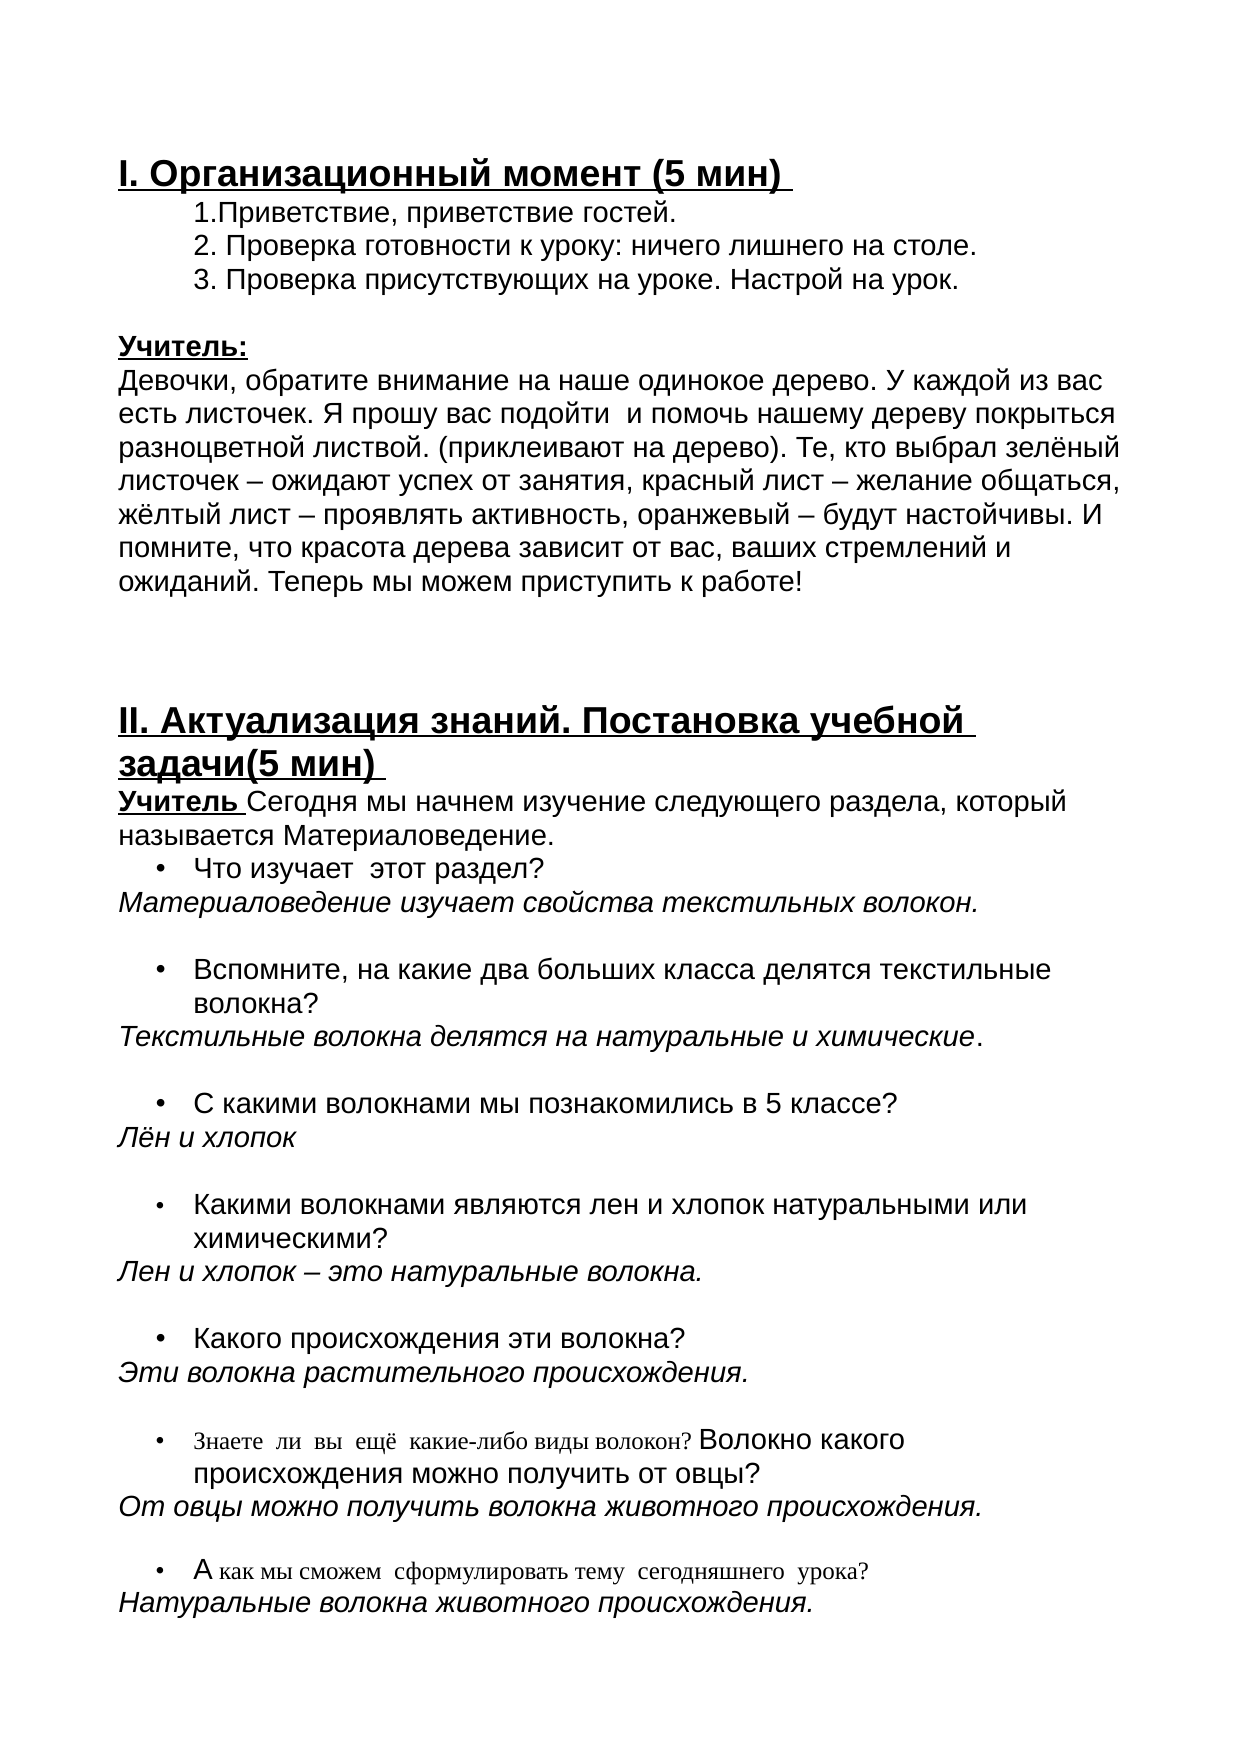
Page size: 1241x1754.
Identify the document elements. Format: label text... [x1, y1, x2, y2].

list Знаете ли вы ещё какие-либо виды волокон? Волокно какого происхождения можно получить от овцы? [156, 1422, 1122, 1489]
list Девочки, обратите внимание на наше одинокое дерево. У каждой из вас есть листочек. Я прошу вас подойти и помочь нашему дереву покрыться разноцветной листвой. (приклеивают на дерево). Те, кто выбрал зелёный листочек – ожидают успех от занятия, красный лист – желание общаться, жёлтый лист – проявлять активность, оранжевый – будут настойчивы. И помните, что красота дерева зависит от вас, ваших стремлений и ожиданий. Теперь мы можем приступить к работе! [81, 362, 1122, 597]
list Учитель: [81, 329, 1122, 362]
list Что изучает этот раздел? [156, 851, 1122, 885]
text Текстильные волокна делятся на натуральные и химические. [118, 1019, 1122, 1053]
list 1.Приветствие, приветствие гостей. 2. Проверка готовности к уроку: ничего лишнего на столе. 3. Проверка присутствующих на уроке. Настрой на урок. [156, 195, 1122, 295]
list Какими волокнами являются лен и хлопок натуральными или химическими? [156, 1187, 1122, 1254]
list А как мы сможем сформулировать тему сегодняшнего урока? [156, 1552, 1122, 1585]
text Материаловедение изучает свойства текстильных волокон. [118, 885, 1122, 918]
text Учитель Сегодня мы начнем изучение следующего раздела, который называется Материаловедение. [118, 784, 1122, 851]
list Вспомните, на какие два больших класса делятся текстильные волокна? [156, 952, 1122, 1019]
text II. Актуализация знаний. Постановка учебной задачи(5 мин) [118, 698, 1122, 784]
text Натуральные волокна животного происхождения. [118, 1585, 1122, 1619]
text Эти волокна растительного происхождения. [118, 1355, 1122, 1389]
list С какими волокнами мы познакомились в 5 классе? [156, 1086, 1122, 1120]
text Лен и хлопок – это натуральные волокна. [118, 1254, 1122, 1288]
text Лён и хлопок [118, 1120, 1122, 1154]
text От овцы можно получить волокна животного происхождения. [118, 1489, 1122, 1523]
list Какого происхождения эти волокна? [156, 1321, 1122, 1355]
text I. Организационный момент (5 мин) [118, 152, 1122, 195]
